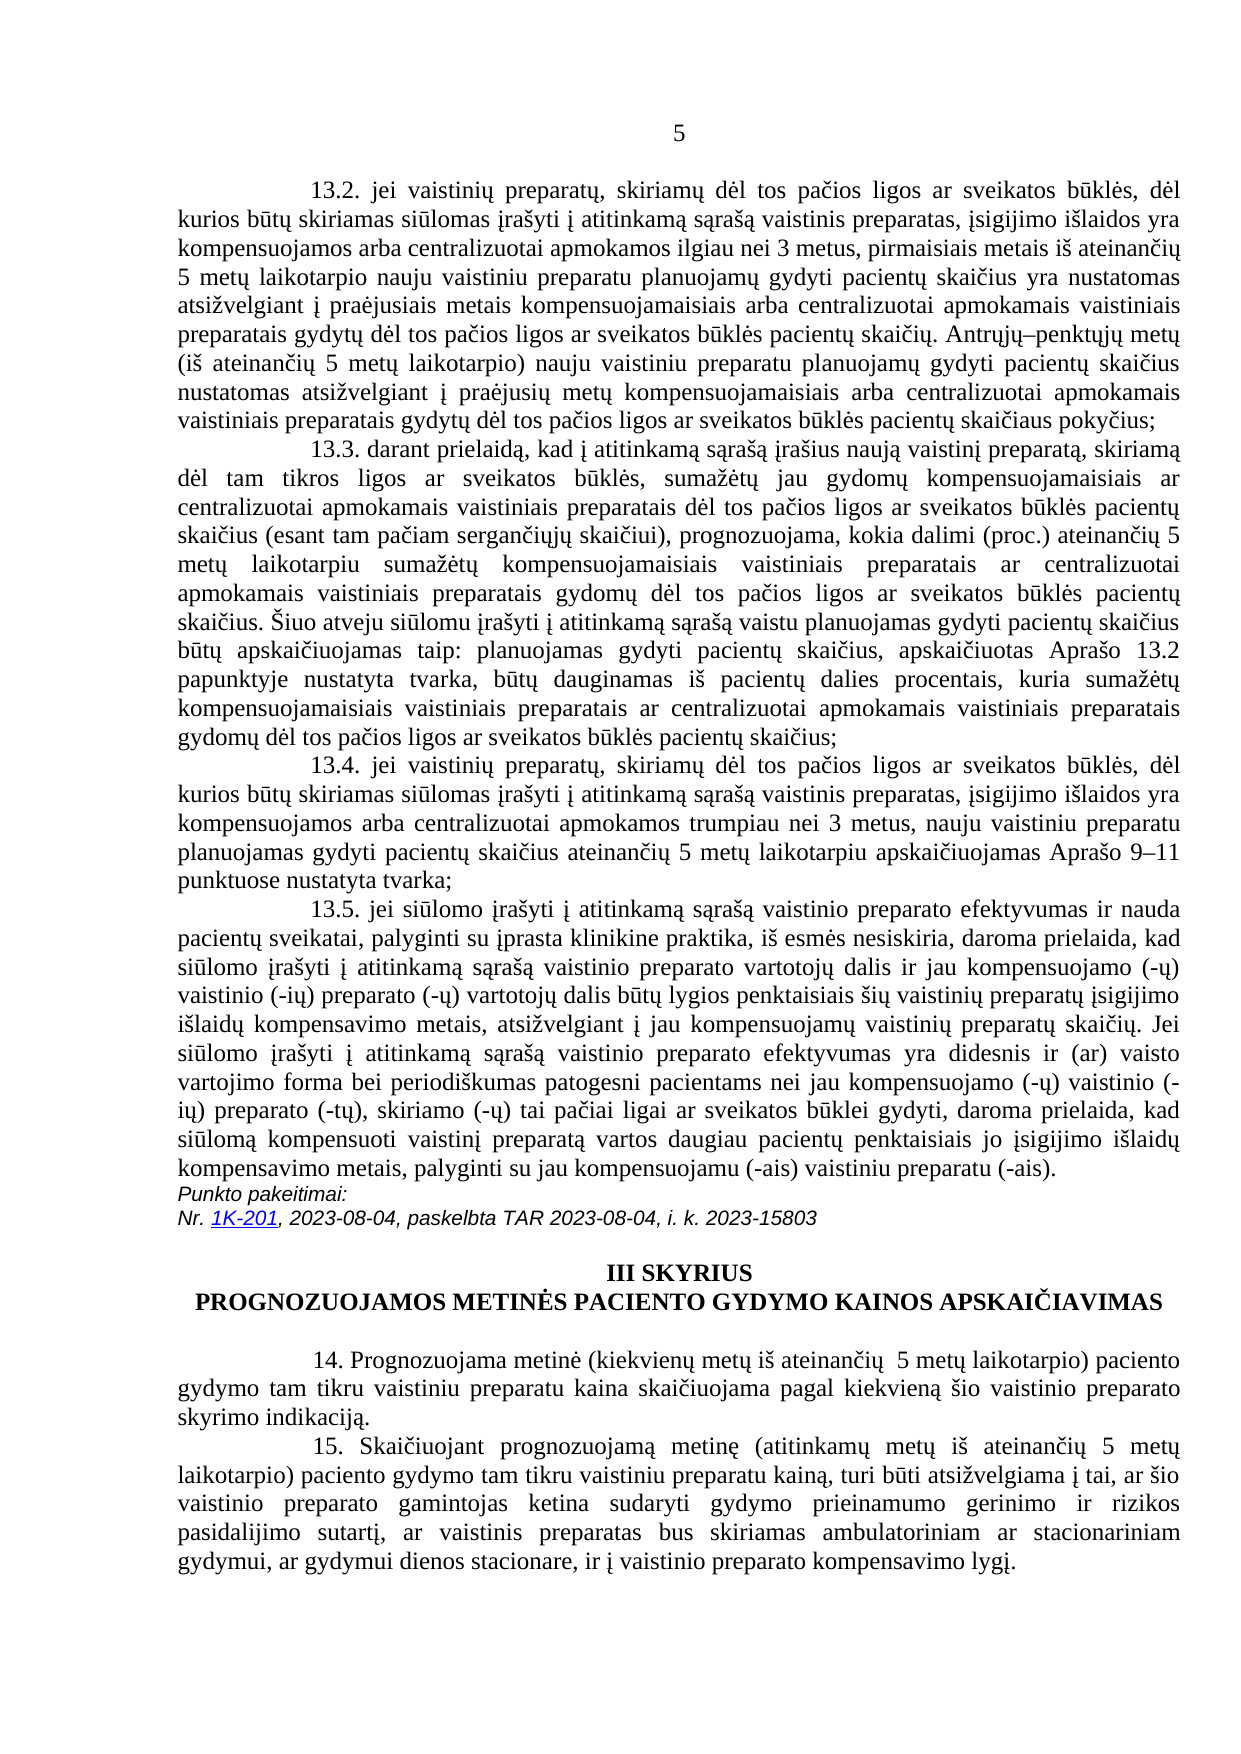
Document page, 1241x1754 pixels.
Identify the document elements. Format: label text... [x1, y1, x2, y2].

text 13.3. darant prielaidą, kad į atitinkamą sąrašą įrašius naują vaistinį preparatą, skiriamą dėl tam tikros ligos ar sveikatos būklės, sumažėtų jau gydomų kompensuojamaisiais ar centralizuotai apmokamais vaistiniais preparatais dėl tos pačios ligos ar sveikatos būklės pacientų skaičius (esant tam pačiam sergančiųjų skaičiui), prognozuojama, kokia dalimi (proc.) ateinančių 5 metų laikotarpiu sumažėtų kompensuojamaisiais vaistiniais preparatais ar centralizuotai apmokamais vaistiniais preparatais gydomų dėl tos pačios ligos ar sveikatos būklės pacientų skaičius. Šiuo atveju siūlomu įrašyti į atitinkamą sąrašą vaistu planuojamas gydyti pacientų skaičius būtų apskaičiuojamas taip: planuojamas gydyti pacientų skaičius, apskaičiuotas Aprašo 13.2 papunktyje nustatyta tvarka, būtų dauginamas iš pacientų dalies procentais, kuria sumažėtų kompensuojamaisiais vaistiniais preparatais ar centralizuotai apmokamais vaistiniais preparatais gydomų dėl tos pačios ligos ar sveikatos būklės pacientų skaičius; [177, 434, 1181, 751]
text 13.4. jei vaistinių preparatų, skiriamų dėl tos pačios ligos ar sveikatos būklės, dėl kurios būtų skiriamas siūlomas įrašyti į atitinkamą sąrašą vaistinis preparatas, įsigijimo išlaidos yra kompensuojamos arba centralizuotai apmokamos trumpiau nei 3 metus, nauju vaistiniu preparatu planuojamas gydyti pacientų skaičius ateinančių 5 metų laikotarpiu apskaičiuojamas Aprašo 9–11 punktuose nustatyta tvarka; [177, 751, 1181, 894]
text 13.5. jei siūlomo įrašyti į atitinkamą sąrašą vaistinio preparato efektyvumas ir nauda pacientų sveikatai, palyginti su įprasta klinikine praktika, iš esmės nesiskiria, daroma prielaida, kad siūlomo įrašyti į atitinkamą sąrašą vaistinio preparato vartotojų dalis ir jau kompensuojamo (-ų) vaistinio (-ių) preparato (-ų) vartotojų dalis būtų lygios penktaisiais šių vaistinių preparatų įsigijimo išlaidų kompensavimo metais, atsižvelgiant į jau kompensuojamų vaistinių preparatų skaičių. Jei siūlomo įrašyti į atitinkamą sąrašą vaistinio preparato efektyvumas yra didesnis ir (ar) vaisto vartojimo forma bei periodiškumas patogesni pacientams nei jau kompensuojamo (-ų) vaistinio (-ių) preparato (-tų), skiriamo (-ų) tai pačiai ligai ar sveikatos būklei gydyti, daroma prielaida, kad siūlomą kompensuoti vaistinį preparatą vartos daugiau pacientų penktaisiais jo įsigijimo išlaidų kompensavimo metais, palyginti su jau kompensuojamu (-ais) vaistiniu preparatu (-ais). [177, 894, 1181, 1182]
text 14. Prognozuojama metinė (kiekvienų metų iš ateinančių 5 metų laikotarpio) paciento gydymo tam tikru vaistiniu preparatu kaina skaičiuojama pagal kiekvieną šio vaistinio preparato skyrimo indikaciją. [177, 1345, 1181, 1431]
text III SKYRIUS [177, 1258, 1181, 1287]
text Nr. 1K-201, 2023-08-04, paskelbta TAR 2023-08-04, i. k. 2023-15803 [177, 1206, 1181, 1230]
text Punkto pakeitimai: [177, 1182, 1181, 1206]
text PROGNOZUOJAMOS METINĖS PACIENTO GYDYMO KAINOS APSKAIČIAVIMAS [177, 1287, 1181, 1316]
text 13.2. jei vaistinių preparatų, skiriamų dėl tos pačios ligos ar sveikatos būklės, dėl kurios būtų skiriamas siūlomas įrašyti į atitinkamą sąrašą vaistinis preparatas, įsigijimo išlaidos yra kompensuojamos arba centralizuotai apmokamos ilgiau nei 3 metus, pirmaisiais metais iš ateinančių 5 metų laikotarpio nauju vaistiniu preparatu planuojamų gydyti pacientų skaičius yra nustatomas atsižvelgiant į praėjusiais metais kompensuojamaisiais arba centralizuotai apmokamais vaistiniais preparatais gydytų dėl tos pačios ligos ar sveikatos būklės pacientų skaičių. Antrųjų–penktųjų metų (iš ateinančių 5 metų laikotarpio) nauju vaistiniu preparatu planuojamų gydyti pacientų skaičius nustatomas atsižvelgiant į praėjusių metų kompensuojamaisiais arba centralizuotai apmokamais vaistiniais preparatais gydytų dėl tos pačios ligos ar sveikatos būklės pacientų skaičiaus pokyčius; [177, 176, 1181, 434]
text 15. Skaičiuojant prognozuojamą metinę (atitinkamų metų iš ateinančių 5 metų laikotarpio) paciento gydymo tam tikru vaistiniu preparatu kainą, turi būti atsižvelgiama į tai, ar šio vaistinio preparato gamintojas ketina sudaryti gydymo prieinamumo gerinimo ir rizikos pasidalijimo sutartį, ar vaistinis preparatas bus skiriamas ambulatoriniam ar stacionariniam gydymui, ar gydymui dienos stacionare, ir į vaistinio preparato kompensavimo lygį. [177, 1431, 1181, 1575]
